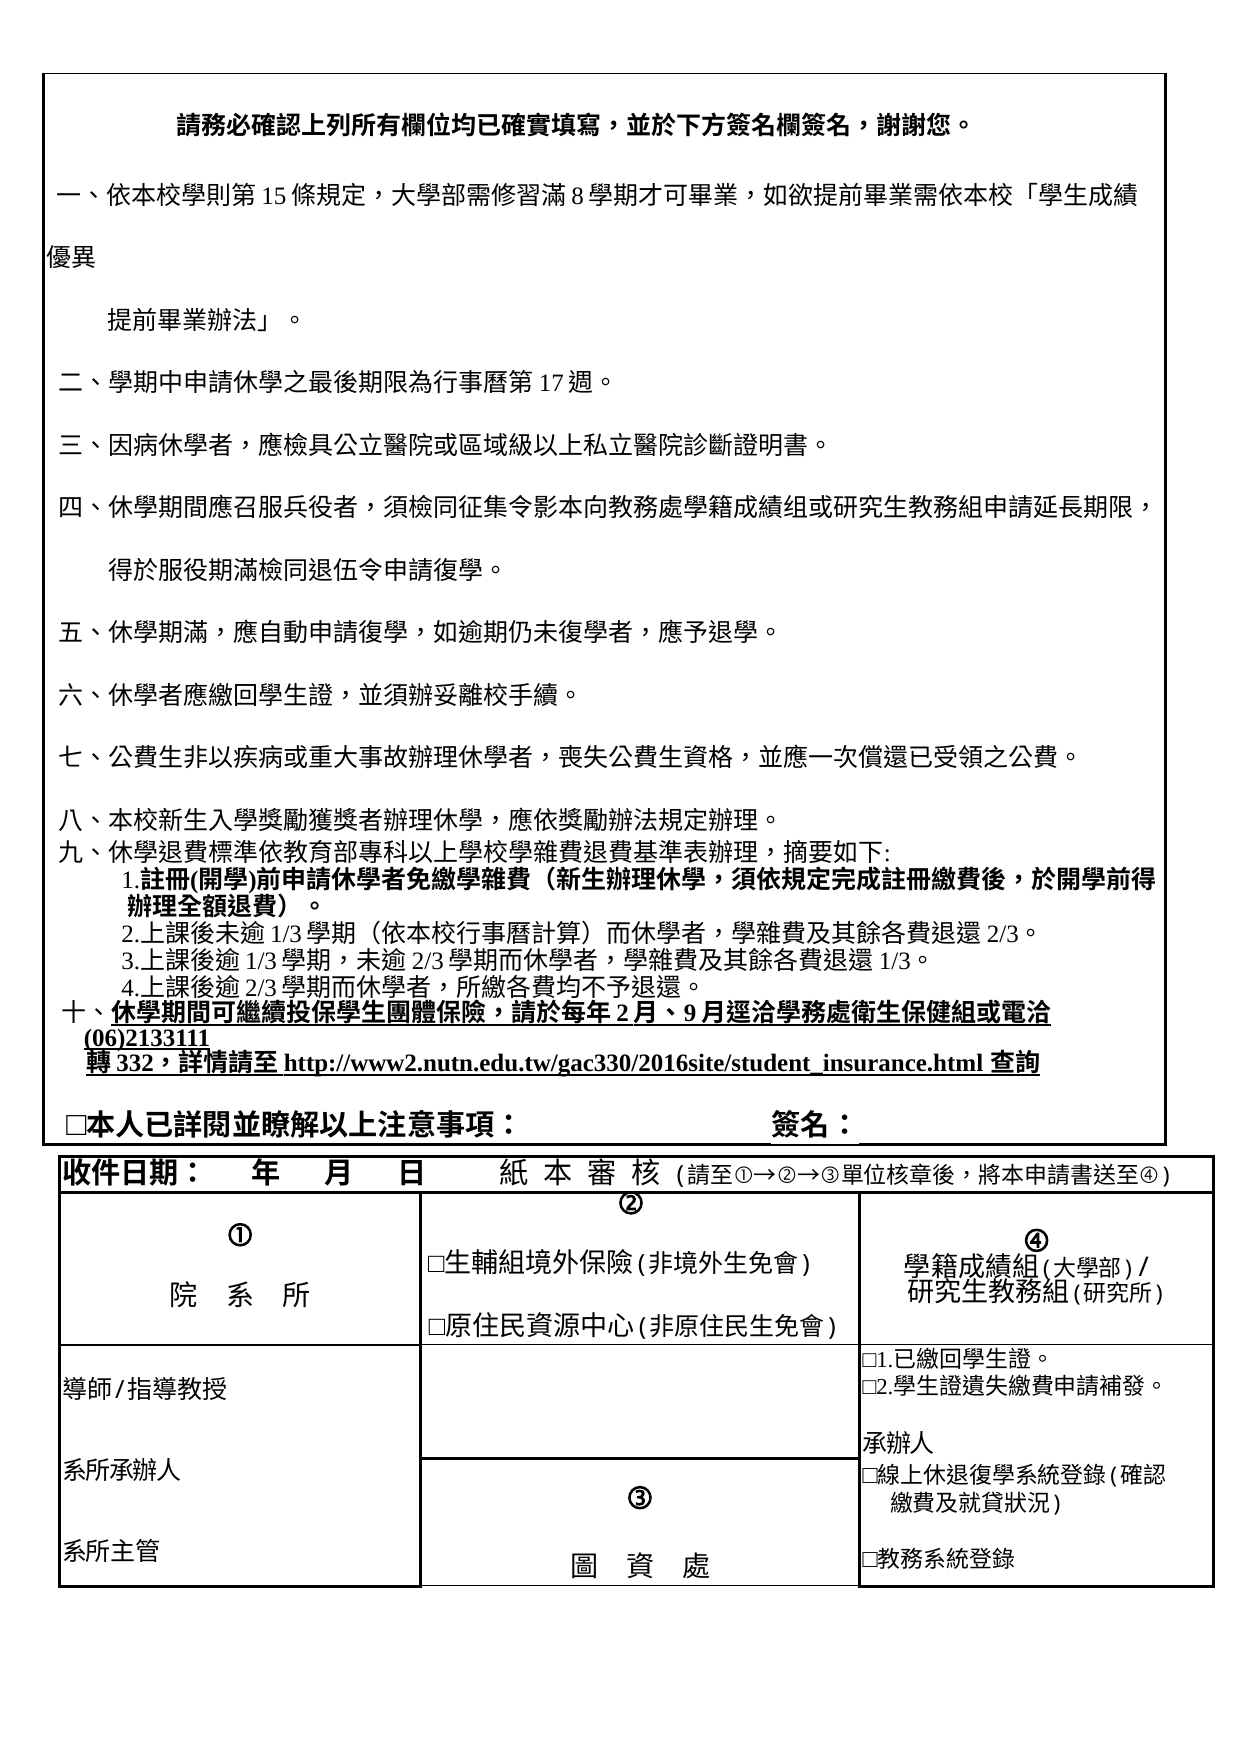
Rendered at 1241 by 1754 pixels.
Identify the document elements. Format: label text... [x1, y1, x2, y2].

table_cell [422, 1345, 858, 1457]
table_cell  □生輔組境外保險(非境外生免會) □原住民資源中心(非原住民生免會) [422, 1194, 858, 1344]
table_cell [1215, 1191, 1229, 1344]
table_cell □1.已繳回學生證。 □2.學生證遺失繳費申請補發。 承辦人 □線上休退復學系統登錄(確認 繳費及就貸狀況) □教務系統登錄 [861, 1345, 1212, 1585]
table_cell  圖 資 處 [422, 1460, 858, 1585]
table_cell 導師/指導教授 系所承辦人 系所主管 [61, 1346, 419, 1585]
table_cell [1215, 1457, 1229, 1585]
table_header [1215, 1155, 1229, 1191]
table_cell  學籍成績組(大學部)/ 研究生教務組(研究所) [861, 1194, 1212, 1344]
table_cell 請務必確認上列所有欄位均已確實填寫，並於下方簽名欄簽名，謝謝您。 一、依本校學則第15條規定，大學部需修習滿8學期才可畢業，如欲提前畢業需依本校「學生成績優異 提前畢業辦法」。 二、學期中申請休學之最後期限為行事曆第17週。 三、因病休學者，應檢具公立醫院或區域級以上私立醫院診斷證明書。 四、休學期間應召服兵役者，須檢同征集令影本向教務處學籍成績组或研究生教務組申請延長期限，得於服役期滿檢同退伍令申請復學。 五、休學期滿，應自動申請復學，如逾期仍未復學者，應予退學。 六、休學者應繳回學生證，並須辦妥離校手續。 七、公費生非以疾病或重大事故辦理休學者，喪失公費生資格，並應一次償還已受領之公費。 八、本校新生入學獎勵獲獎者辦理休學，應依獎勵辦法規定辦理。 九、休學退費標準依教育部專科以上學校學雜費退費基準表辦理，摘要如下: 1.註冊(開學)前申請休學者免繳學雜費（新生辦理休學，須依規定完成註冊繳費後，於開學前得 辦理全額退費）。 2.上課後未逾1/3學期（依本校行事曆計算）而休學者，學雜費及其餘各費退還2/3。 3.上課後逾1/3學期，未逾2/3學期而休學者，學雜費及其餘各費退還1/3。 4.上課後逾2/3學期而休學者，所繳各費均不予退還。 十、休學期間可繼續投保學生團體保險，請於每年2月、9月逕洽學務處衛生保健組或電洽(06)2133111 轉332，詳情請至http://www2.nutn.edu.tw/gac330/2016site/student_insurance.html 查詢 □本人已詳閱並瞭解以上注意事項： 簽名： [45, 74, 1164, 1143]
table_header 收件日期： 年 月 日 紙 本 審 核 (請至→→單位核章後，將本申請書送至) [61, 1158, 1212, 1191]
table_cell [1215, 1344, 1229, 1457]
table_cell  院 系 所 [61, 1194, 419, 1344]
